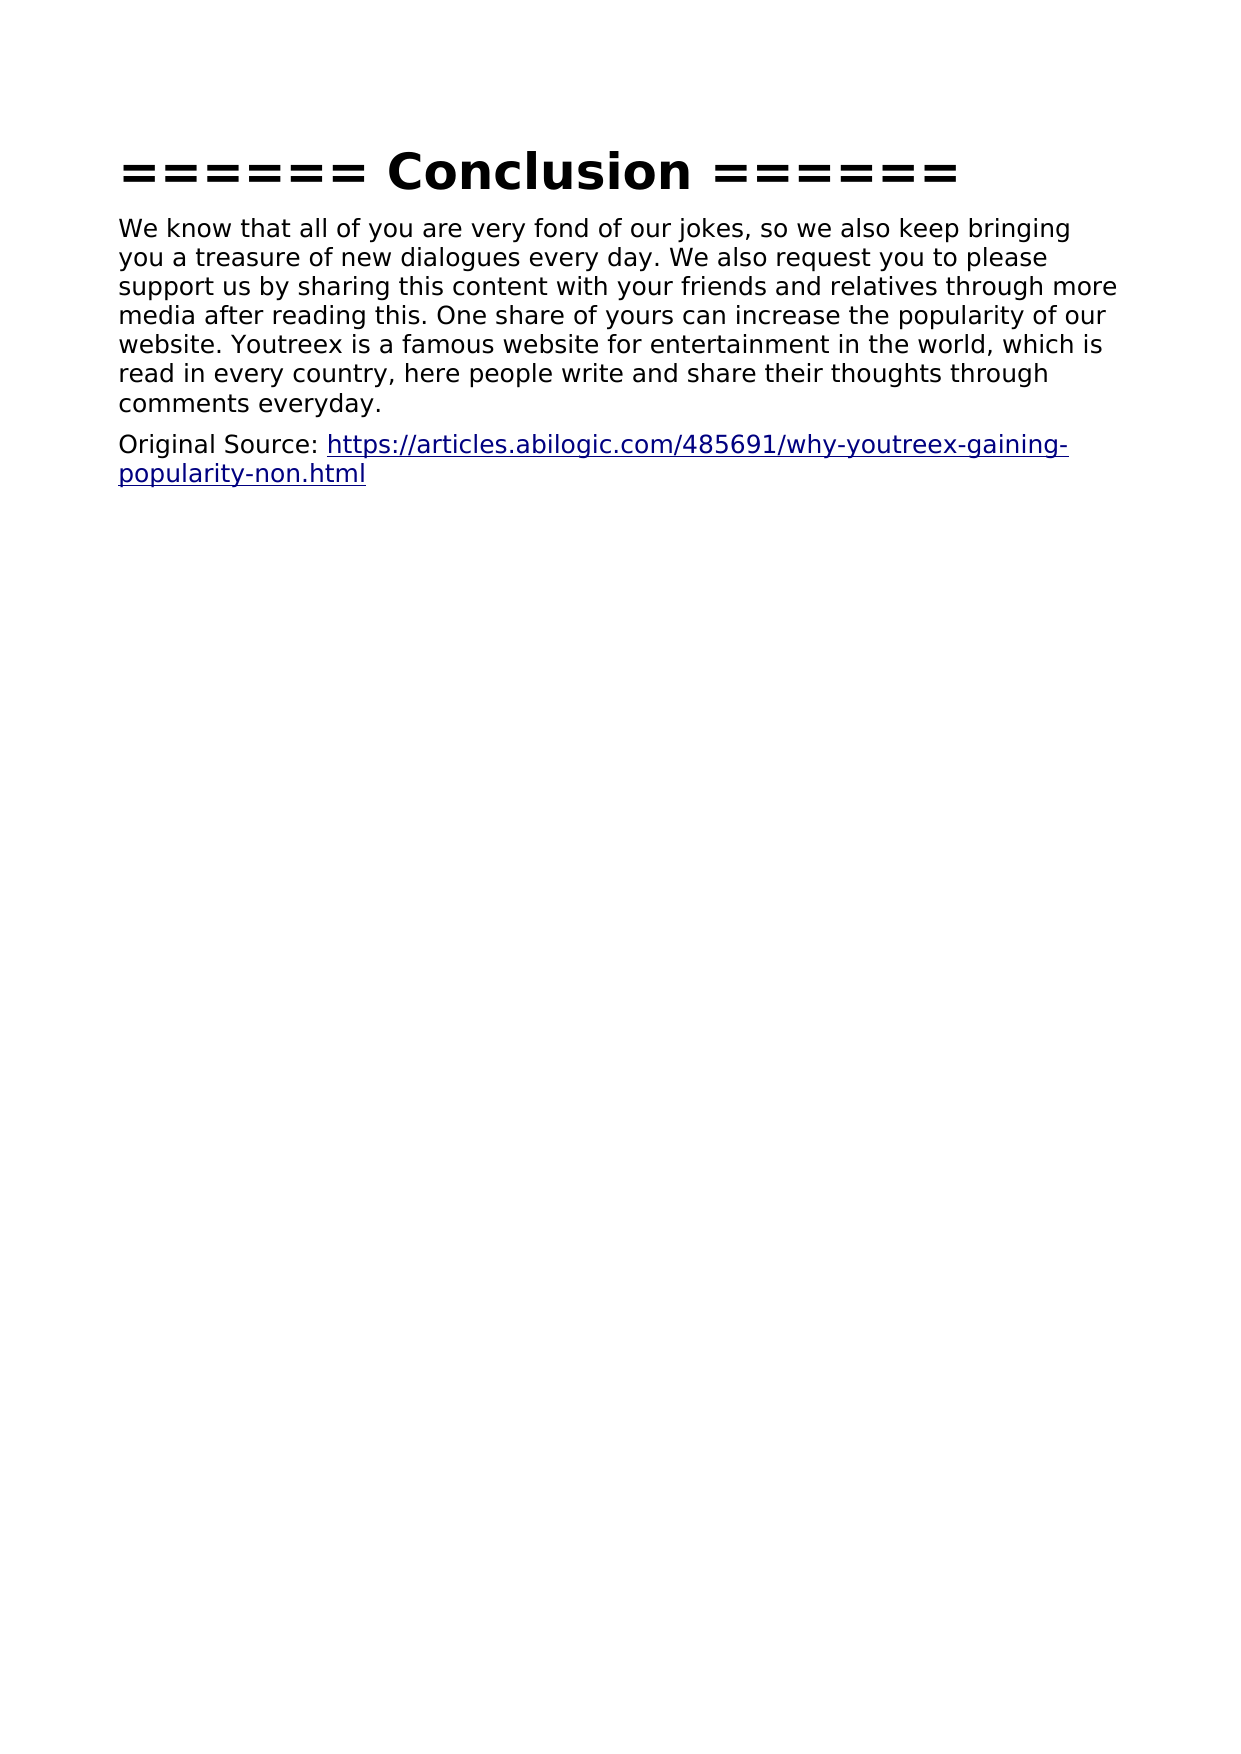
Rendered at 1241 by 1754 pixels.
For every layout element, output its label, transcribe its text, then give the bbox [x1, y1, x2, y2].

subtitle ====== Conclusion ====== [118, 143, 1122, 201]
text We know that all of you are very fond of our jokes, so we also keep bringing you a treasure of new dialogues every day. We also request you to please support us by sharing this content with your friends and relatives through more media after reading this. One share of yours can increase the popularity of our website. Youtreex is a famous website for entertainment in the world, which is read in every country, here people write and share their thoughts through comments everyday. [118, 214, 1122, 418]
text Original Source: https://articles.abilogic.com/485691/why-youtreex-gaining-popularity-non.html [118, 431, 1122, 489]
